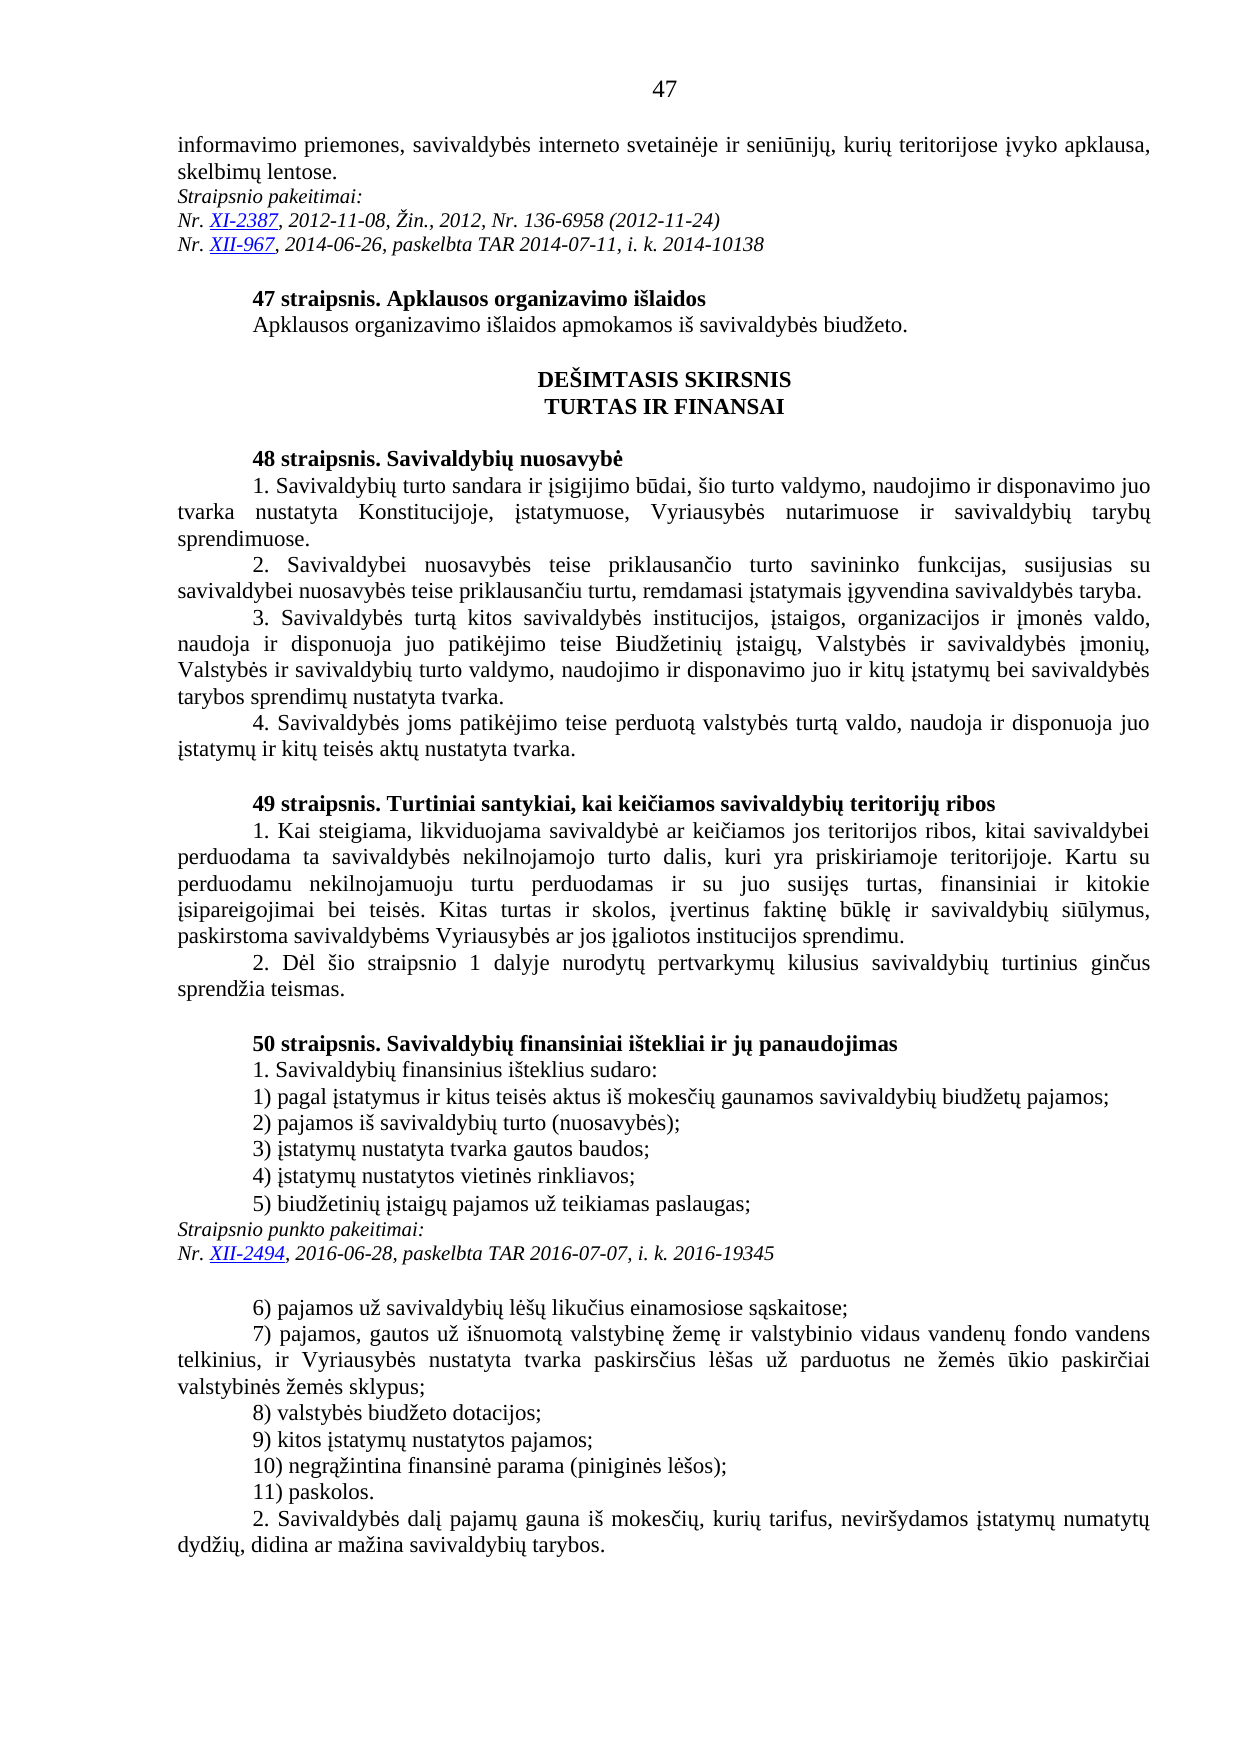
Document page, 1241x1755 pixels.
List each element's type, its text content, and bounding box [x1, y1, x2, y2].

text 2. Savivaldybės dalį pajamų gauna iš mokesčių, kurių tarifus, neviršydamos įstatymų numatytų dydžių, didina ar mažina savivaldybių tarybos. [177, 1505, 1152, 1557]
text 1. Savivaldybių turto sandara ir įsigijimo būdai, šio turto valdymo, naudojimo ir disponavimo juo tvarka nustatyta Konstitucijoje, įstatymuose, Vyriausybės nutarimuose ir savivaldybių tarybų sprendimuose. [177, 472, 1152, 551]
text TURTAS IR FINANSAI [177, 393, 1152, 419]
text 3) įstatymų nustatyta tvarka gautos baudos; [177, 1136, 1152, 1162]
text 7) pajamos, gautos už išnuomotą valstybinę žemę ir valstybinio vidaus vandenų fondo vandens telkinius, ir Vyriausybės nustatyta tvarka paskirsčius lėšas už parduotus ne žemės ūkio paskirčiai valstybinės žemės sklypus; [177, 1320, 1152, 1399]
text 1. Kai steigiama, likviduojama savivaldybė ar keičiamos jos teritorijos ribos, kitai savivaldybei perduodama ta savivaldybės nekilnojamojo turto dalis, kuri yra priskiriamoje teritorijoje. Kartu su perduodamu nekilnojamuoju turtu perduodamas ir su juo susijęs turtas, finansiniai ir kitokie įsipareigojimai bei teisės. Kitas turtas ir skolos, įvertinus faktinę būklę ir savivaldybių siūlymus, paskirstoma savivaldybėms Vyriausybės ar jos įgaliotos institucijos sprendimu. [177, 817, 1152, 949]
text 9) kitos įstatymų nustatytos pajamos; [177, 1426, 1152, 1452]
text Straipsnio pakeitimai: [177, 184, 1152, 208]
text 2) pajamos iš savivaldybių turto (nuosavybės); [177, 1109, 1152, 1136]
text 1) pagal įstatymus ir kitus teisės aktus iš mokesčių gaunamos savivaldybių biudžetų pajamos; [177, 1083, 1152, 1109]
text 10) negrąžintina finansinė parama (piniginės lėšos); [177, 1452, 1152, 1478]
text 8) valstybės biudžeto dotacijos; [177, 1399, 1152, 1426]
text 2. Savivaldybei nuosavybės teise priklausančio turto savininko funkcijas, susijusias su savivaldybei nuosavybės teise priklausančiu turtu, remdamasi įstatymais įgyvendina savivaldybės taryba. [177, 551, 1152, 604]
text 50 straipsnis. Savivaldybių finansiniai ištekliai ir jų panaudojimas [177, 1030, 1152, 1056]
text Apklausos organizavimo išlaidos apmokamos iš savivaldybės biudžeto. [177, 311, 1152, 338]
text Nr. XII-2494, 2016-06-28, paskelbta TAR 2016-07-07, i. k. 2016-19345 [177, 1241, 1152, 1265]
text 3. Savivaldybės turtą kitos savivaldybės institucijos, įstaigos, organizacijos ir įmonės valdo, naudoja ir disponuoja juo patikėjimo teise Biudžetinių įstaigų, Valstybės ir savivaldybės įmonių, Valstybės ir savivaldybių turto valdymo, naudojimo ir disponavimo juo ir kitų įstatymų bei savivaldybės tarybos sprendimų nustatyta tvarka. [177, 604, 1152, 709]
text informavimo priemones, savivaldybės interneto svetainėje ir seniūnijų, kurių teritorijose įvyko apklausa, skelbimų lentose. [177, 131, 1152, 184]
text 4. Savivaldybės joms patikėjimo teise perduotą valstybės turtą valdo, naudoja ir disponuoja juo įstatymų ir kitų teisės aktų nustatyta tvarka. [177, 709, 1152, 762]
text 47 straipsnis. Apklausos organizavimo išlaidos [177, 285, 1152, 311]
text 4) įstatymų nustatytos vietinės rinkliavos; [177, 1162, 1152, 1188]
text 2. Dėl šio straipsnio 1 dalyje nurodytų pertvarkymų kilusius savivaldybių turtinius ginčus sprendžia teismas. [177, 949, 1152, 1001]
text Nr. XI-2387, 2012-11-08, Žin., 2012, Nr. 136-6958 (2012-11-24) [177, 208, 1152, 232]
text Straipsnio punkto pakeitimai: [177, 1217, 1152, 1241]
text Nr. XII-967, 2014-06-26, paskelbta TAR 2014-07-11, i. k. 2014-10138 [177, 232, 1152, 256]
text 5) biudžetinių įstaigų pajamos už teikiamas paslaugas; [177, 1188, 1152, 1217]
text 48 straipsnis. Savivaldybių nuosavybė [177, 446, 1152, 472]
text 1. Savivaldybių finansinius išteklius sudaro: [177, 1056, 1152, 1083]
text 6) pajamos už savivaldybių lėšų likučius einamosiose sąskaitose; [177, 1294, 1152, 1320]
text DEŠIMTASIS SKIRSNIS [177, 366, 1152, 393]
text 49 straipsnis. Turtiniai santykiai, kai keičiamos savivaldybių teritorijų ribos [177, 791, 1152, 817]
text 11) paskolos. [177, 1478, 1152, 1505]
